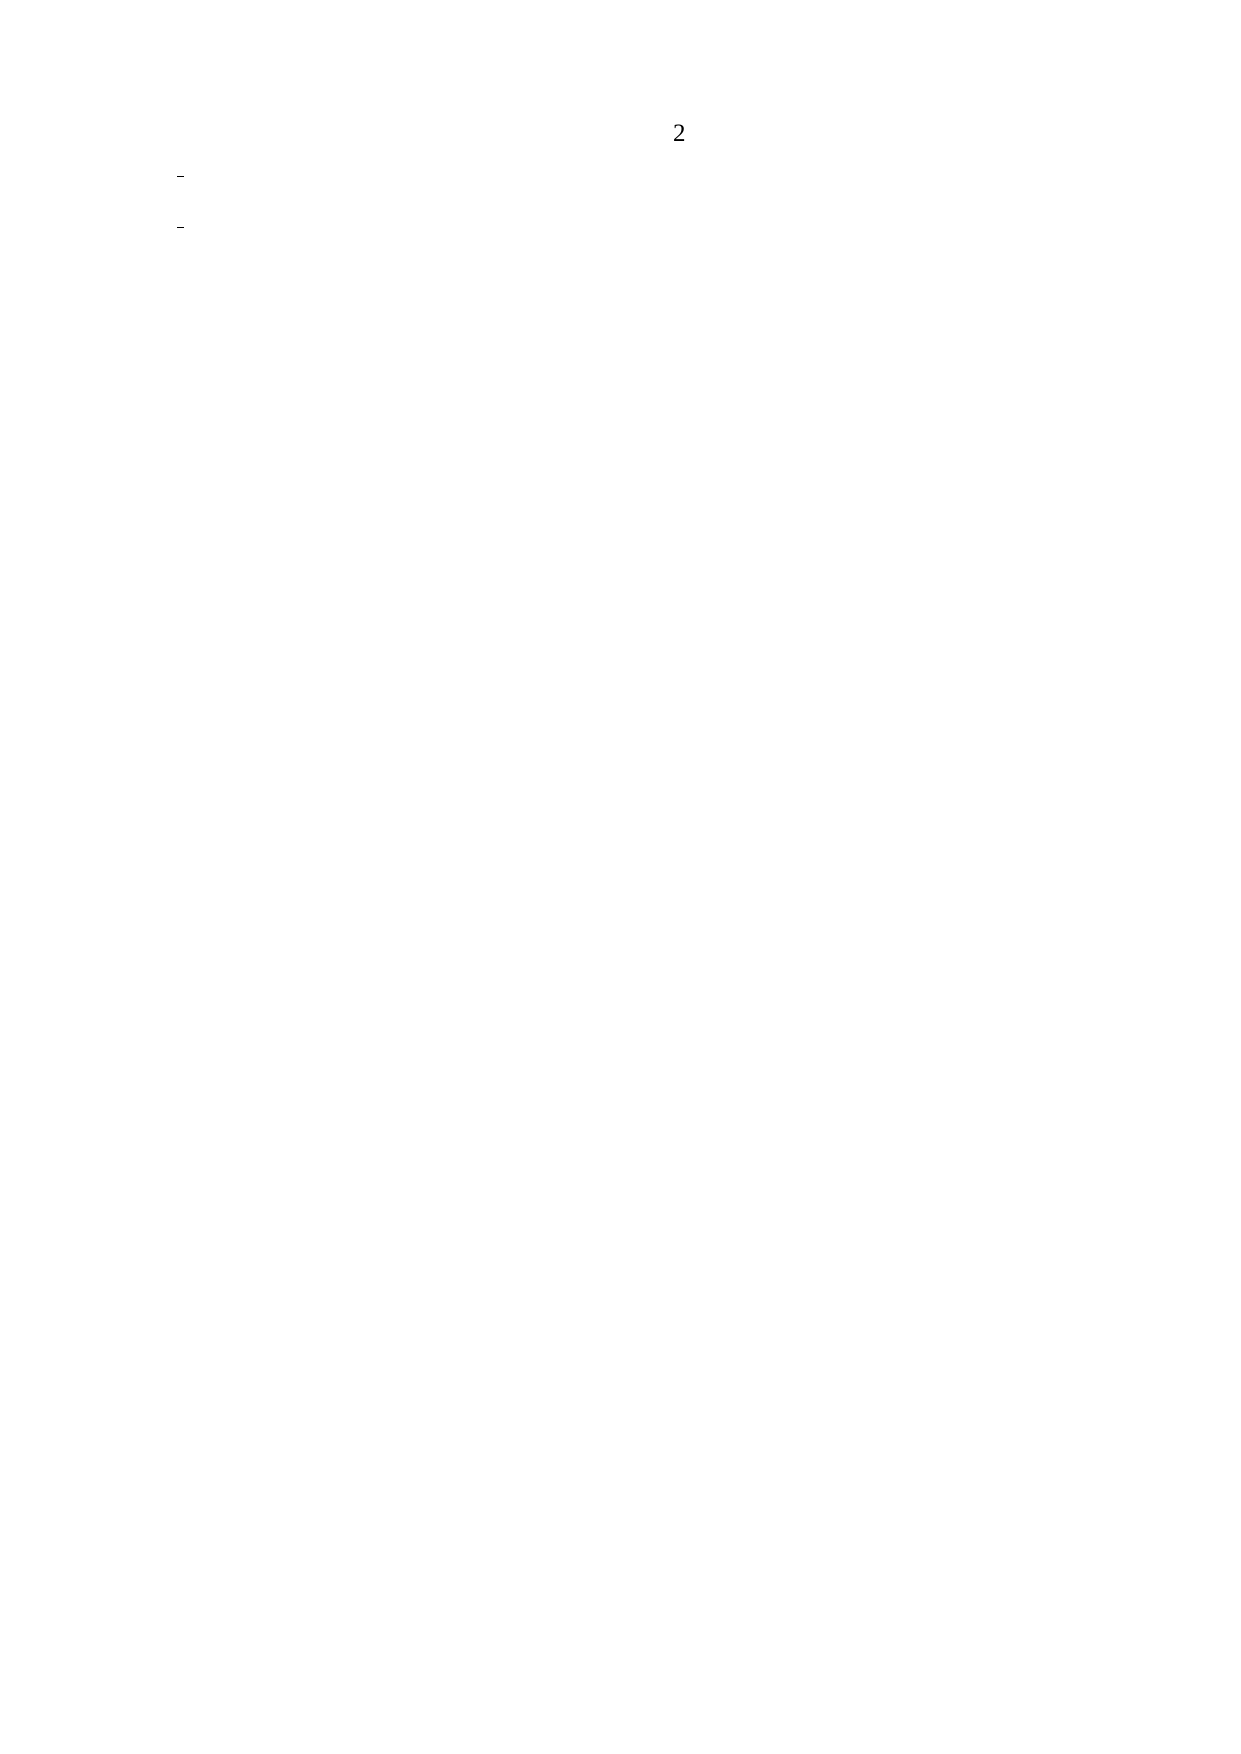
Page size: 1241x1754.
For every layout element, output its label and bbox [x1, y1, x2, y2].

table_cell [177, 202, 184, 227]
